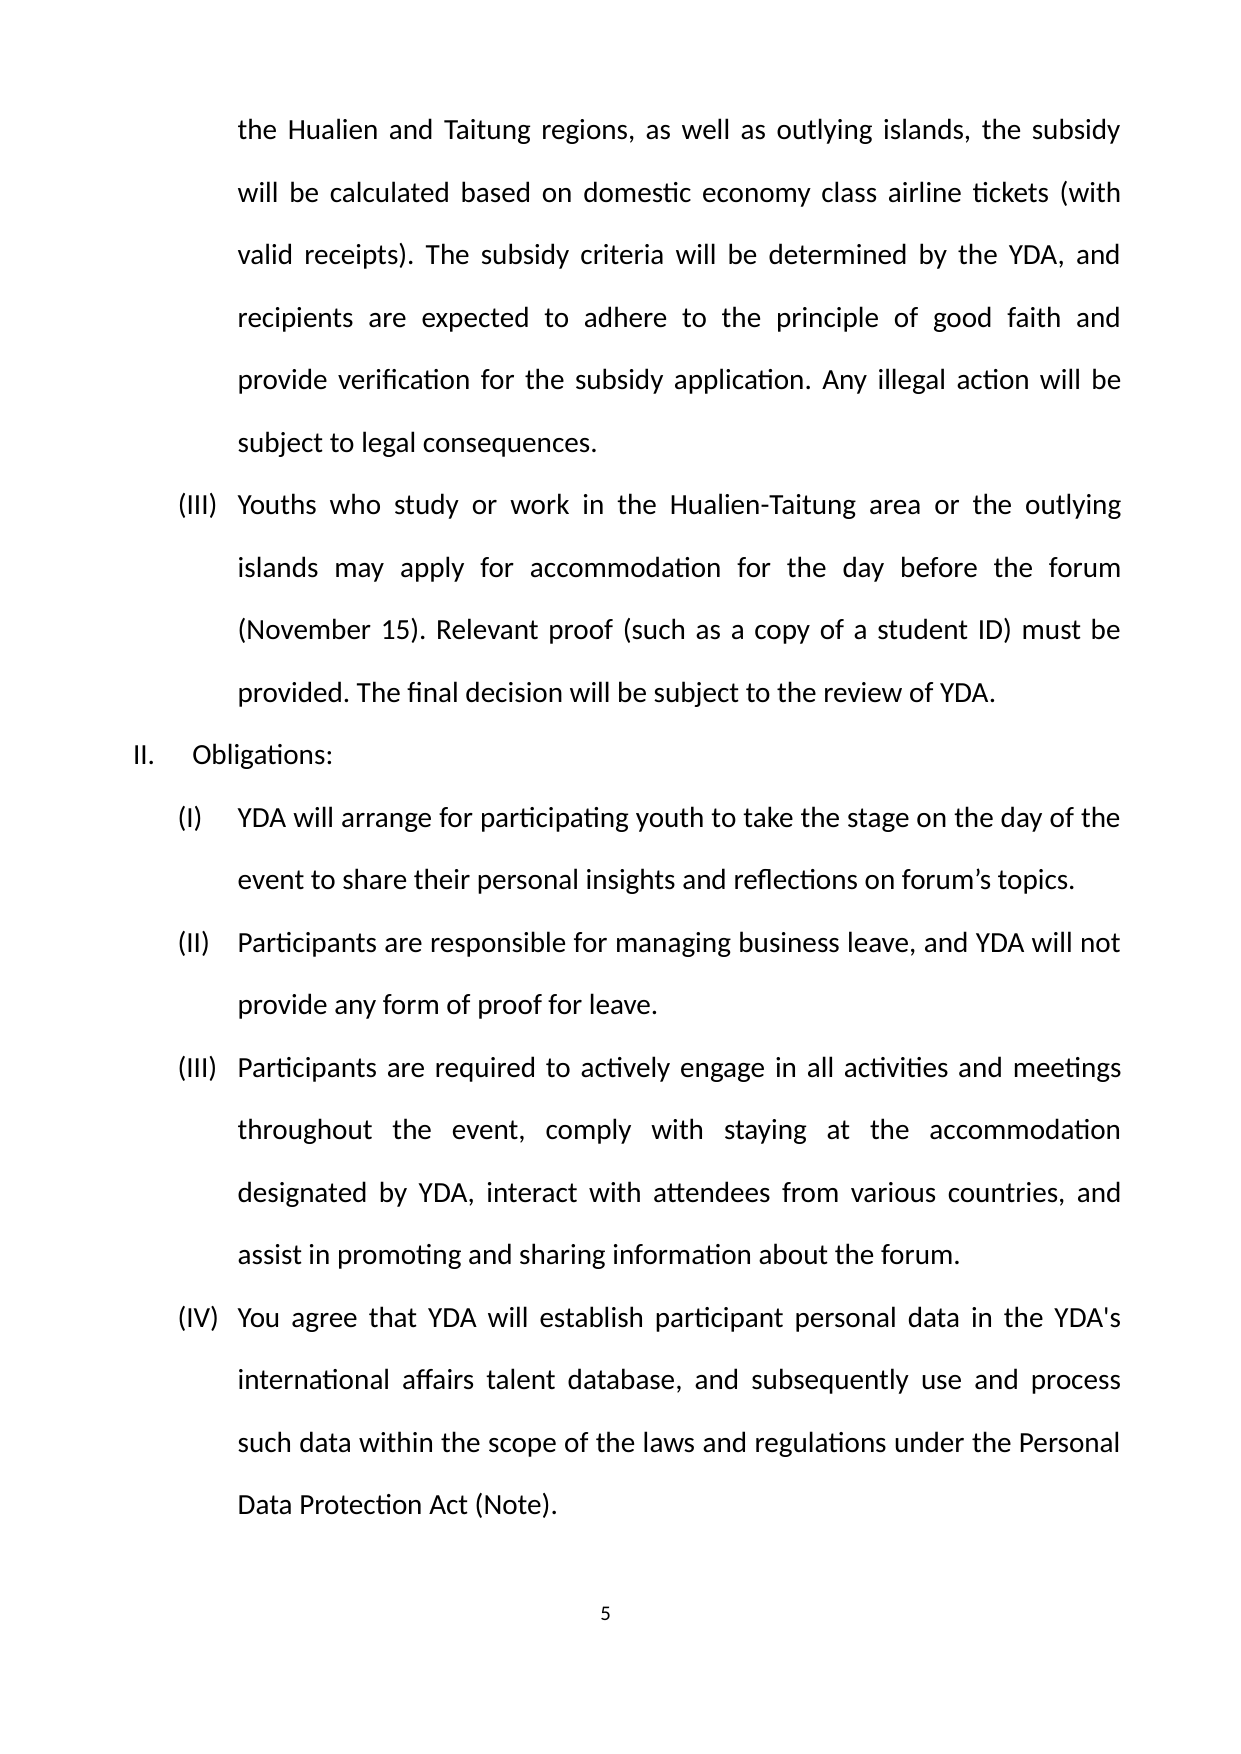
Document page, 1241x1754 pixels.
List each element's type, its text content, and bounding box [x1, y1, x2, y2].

list Youths who study or work in the Hualien-Taitung area or the outlying islands may apply for accommodation for the day before the forum (November 15). Relevant proof (such as a copy of a student ID) must be provided. The final decision will be subject to the review of YDA. [178, 462, 1122, 712]
list Participants are responsible for managing business leave, and YDA will not provide any form of proof for leave. [177, 900, 1122, 1025]
list YDA will arrange for participating youth to take the stage on the day of the event to share their personal insights and reflections on forum’s topics. [177, 775, 1122, 900]
list You agree that YDA will establish participant personal data in the YDA's international affairs talent database, and subsequently use and process such data within the scope of the laws and regulations under the Personal Data Protection Act (Note). [177, 1275, 1122, 1525]
list Obligations: [133, 712, 1122, 775]
list the Hualien and Taitung regions, as well as outlying islands, the subsidy will be calculated based on domestic economy class airline tickets (with valid receipts). The subsidy criteria will be determined by the YDA, and recipients are expected to adhere to the principle of good faith and provide verification for the subsidy application. Any illegal action will be subject to legal consequences. [178, 87, 1122, 462]
list Participants are required to actively engage in all activities and meetings throughout the event, comply with staying at the accommodation designated by YDA, interact with attendees from various countries, and assist in promoting and sharing information about the forum. [177, 1025, 1122, 1275]
